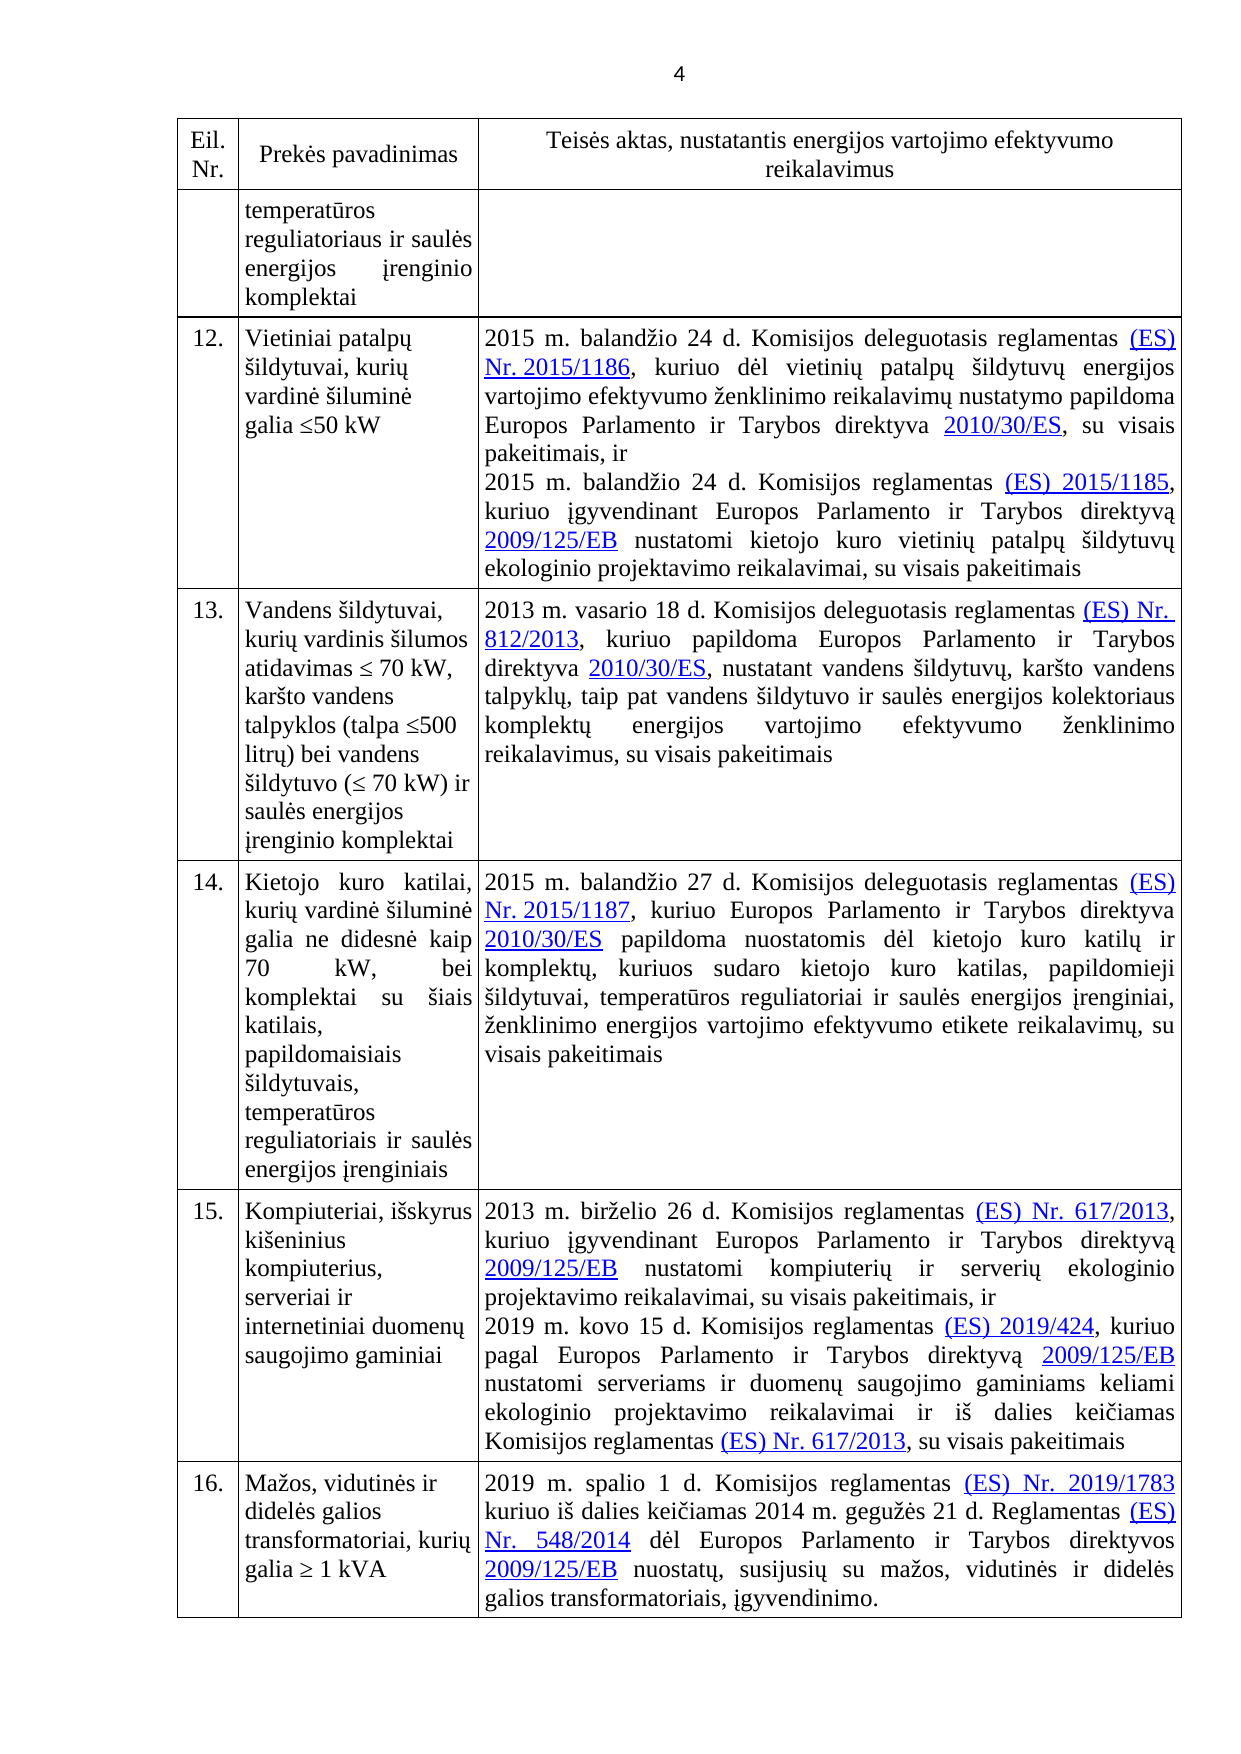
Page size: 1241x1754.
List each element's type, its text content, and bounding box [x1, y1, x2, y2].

table_cell 2013 m. vasario 18 d. Komisijos deleguotasis reglamentas (ES) Nr. 812/2013, kuriuo papildoma Europos Parlamento ir Tarybos direktyva 2010/30/ES, nustatant vandens šildytuvų, karšto vandens talpyklų, taip pat vandens šildytuvo ir saulės energijos kolektoriaus komplektų energijos vartojimo efektyvumo ženklinimo reikalavimus, su visais pakeitimais [479, 589, 1181, 860]
table_header Eil. Nr. [178, 119, 238, 188]
table_cell 13. [178, 589, 238, 860]
table_cell Kompiuteriai, išskyrus kišeninius kompiuterius, serveriai ir internetiniai duomenų saugojimo gaminiai [239, 1190, 478, 1461]
table_cell 14. [178, 861, 238, 1189]
table_cell Vandens šildytuvai, kurių vardinis šilumos atidavimas ≤ 70 kW, karšto vandens talpyklos (talpa ≤500 litrų) bei vandens šildytuvo (≤ 70 kW) ir saulės energijos įrenginio komplektai [239, 589, 478, 860]
table_cell 2015 m. balandžio 27 d. Komisijos deleguotasis reglamentas (ES) Nr. 2015/1187, kuriuo Europos Parlamento ir Tarybos direktyva 2010/30/ES papildoma nuostatomis dėl kietojo kuro katilų ir komplektų, kuriuos sudaro kietojo kuro katilas, papildomieji šildytuvai, temperatūros reguliatoriai ir saulės energijos įrenginiai, ženklinimo energijos vartojimo efektyvumo etikete reikalavimų, su visais pakeitimais [479, 861, 1181, 1189]
table_cell 15. [178, 1190, 238, 1461]
table_header Teisės aktas, nustatantis energijos vartojimo efektyvumo reikalavimus [479, 119, 1181, 188]
table_cell [178, 190, 238, 316]
table_cell 12. [178, 318, 238, 588]
table_cell Mažos, vidutinės ir didelės galios transformatoriai, kurių galia ≥ 1 kVA [239, 1462, 478, 1617]
table_cell Vietiniai patalpų šildytuvai, kurių vardinė šiluminė galia ≤50 kW [239, 318, 478, 588]
table_cell Kietojo kuro katilai, kurių vardinė šiluminė galia ne didesnė kaip 70 kW, bei komplektai su šiais katilais, papildomaisiais šildytuvais, temperatūros reguliatoriais ir saulės energijos įrenginiais [239, 861, 478, 1189]
table_cell [479, 190, 1181, 316]
table_cell 2013 m. birželio 26 d. Komisijos reglamentas (ES) Nr. 617/2013, kuriuo įgyvendinant Europos Parlamento ir Tarybos direktyvą 2009/125/EB nustatomi kompiuterių ir serverių ekologinio projektavimo reikalavimai, su visais pakeitimais, ir 2019 m. kovo 15 d. Komisijos reglamentas (ES) 2019/424, kuriuo pagal Europos Parlamento ir Tarybos direktyvą 2009/125/EB nustatomi serveriams ir duomenų saugojimo gaminiams keliami ekologinio projektavimo reikalavimai ir iš dalies keičiamas Komisijos reglamentas (ES) Nr. 617/2013, su visais pakeitimais [479, 1190, 1181, 1461]
table_cell 16. [178, 1462, 238, 1617]
table_cell 2015 m. balandžio 24 d. Komisijos deleguotasis reglamentas (ES) Nr. 2015/1186, kuriuo dėl vietinių patalpų šildytuvų energijos vartojimo efektyvumo ženklinimo reikalavimų nustatymo papildoma Europos Parlamento ir Tarybos direktyva 2010/30/ES, su visais pakeitimais, ir 2015 m. balandžio 24 d. Komisijos reglamentas (ES) 2015/1185, kuriuo įgyvendinant Europos Parlamento ir Tarybos direktyvą 2009/125/EB nustatomi kietojo kuro vietinių patalpų šildytuvų ekologinio projektavimo reikalavimai, su visais pakeitimais [479, 318, 1181, 588]
table_cell 2019 m. spalio 1 d. Komisijos reglamentas (ES) Nr. 2019/1783 kuriuo iš dalies keičiamas 2014 m. gegužės 21 d. Reglamentas (ES) Nr. 548/2014 dėl Europos Parlamento ir Tarybos direktyvos 2009/125/EB nuostatų, susijusių su mažos, vidutinės ir didelės galios transformatoriais, įgyvendinimo. [479, 1462, 1181, 1617]
table_cell temperatūros reguliatoriaus ir saulės energijos įrenginio komplektai [239, 190, 478, 316]
table_header Prekės pavadinimas [239, 119, 478, 188]
